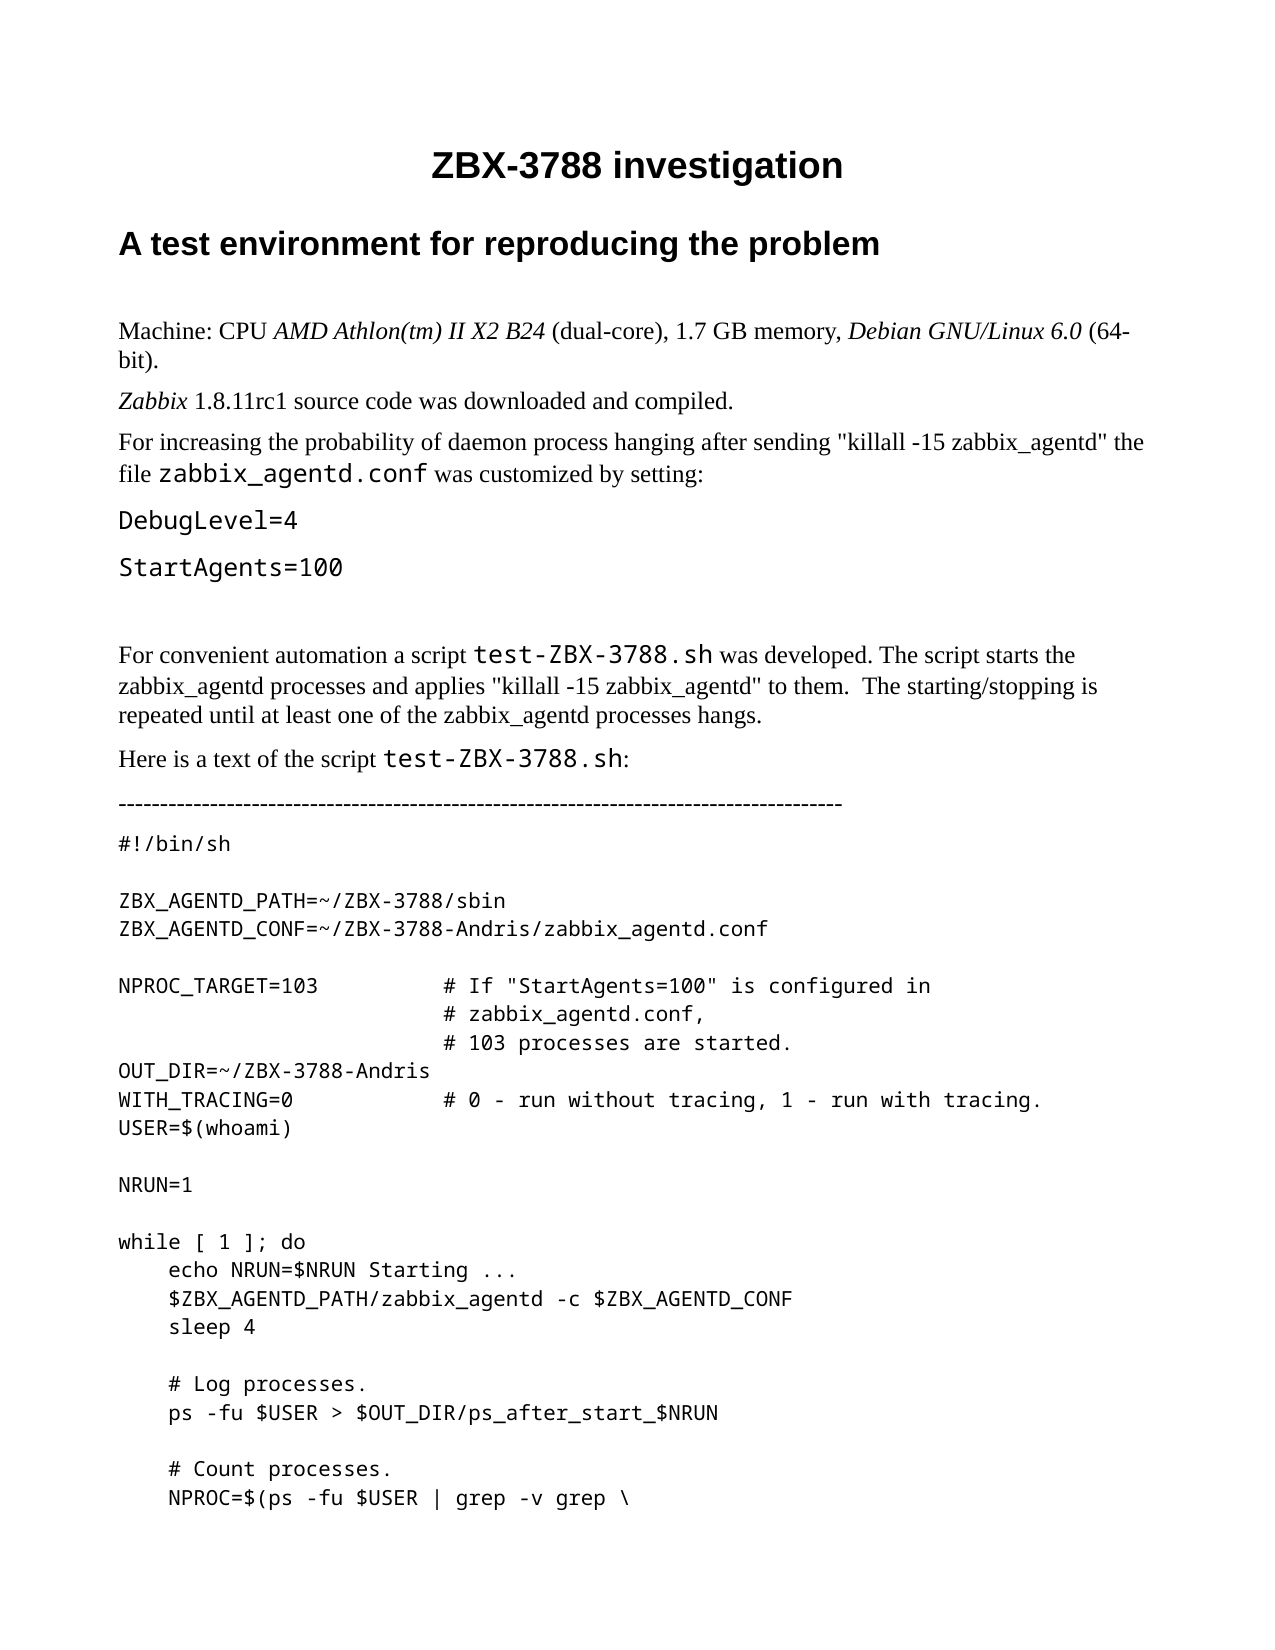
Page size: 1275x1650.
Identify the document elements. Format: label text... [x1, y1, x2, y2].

text Machine: CPU AMD Athlon(tm) II X2 B24 (dual-core), 1.7 GB memory, Debian GNU/Linux 6.0 (64-bit). [118, 316, 1157, 374]
text USER=$(whoami) [118, 1113, 1157, 1142]
text ZBX_AGENTD_CONF=~/ZBX-3788-Andris/zabbix_agentd.conf [118, 914, 1157, 943]
text #!/bin/sh [118, 829, 1157, 857]
text # 103 processes are started. [118, 1028, 1157, 1056]
text NRUN=1 [118, 1170, 1157, 1199]
text For convenient automation a script test-ZBX-3788.sh was developed. The script starts the zabbix_agentd processes and applies "killall -15 zabbix_agentd" to them. The starting/stopping is repeated until at least one of the zabbix_agentd processes hangs. [118, 637, 1157, 729]
text while [ 1 ]; do [118, 1227, 1157, 1256]
text For increasing the probability of daemon process hanging after sending "killall -15 zabbix_agentd" the file zabbix_agentd.conf was customized by setting: [118, 427, 1157, 490]
text DebugLevel=4 [118, 503, 1157, 537]
text Here is a text of the script test-ZBX-3788.sh: [118, 741, 1157, 775]
text ps -fu $USER > $OUT_DIR/ps_after_start_$NRUN [118, 1398, 1157, 1426]
text NPROC=$(ps -fu $USER | grep -v grep \ [118, 1483, 1157, 1511]
text WITH_TRACING=0 # 0 - run without tracing, 1 - run with tracing. [118, 1085, 1157, 1113]
text echo NRUN=$NRUN Starting ... [118, 1256, 1157, 1284]
text # Count processes. [118, 1454, 1157, 1483]
text Zabbix 1.8.11rc1 source code was downloaded and compiled. [118, 386, 1157, 415]
text OUT_DIR=~/ZBX-3788-Andris [118, 1056, 1157, 1085]
text $ZBX_AGENTD_PATH/zabbix_agentd -c $ZBX_AGENTD_CONF [118, 1284, 1157, 1312]
text sleep 4 [118, 1312, 1157, 1341]
text NPROC_TARGET=103 # If "StartAgents=100" is configured in [118, 971, 1157, 999]
subtitle A test environment for reproducing the problem [118, 224, 1157, 262]
text ZBX_AGENTD_PATH=~/ZBX-3788/sbin [118, 886, 1157, 914]
text --------------------------------------------------------------------------------------- [118, 788, 1157, 816]
text StartAgents=100 [118, 549, 1157, 583]
text # zabbix_agentd.conf, [118, 999, 1157, 1028]
text # Log processes. [118, 1369, 1157, 1398]
title ZBX-3788 investigation [118, 143, 1157, 186]
